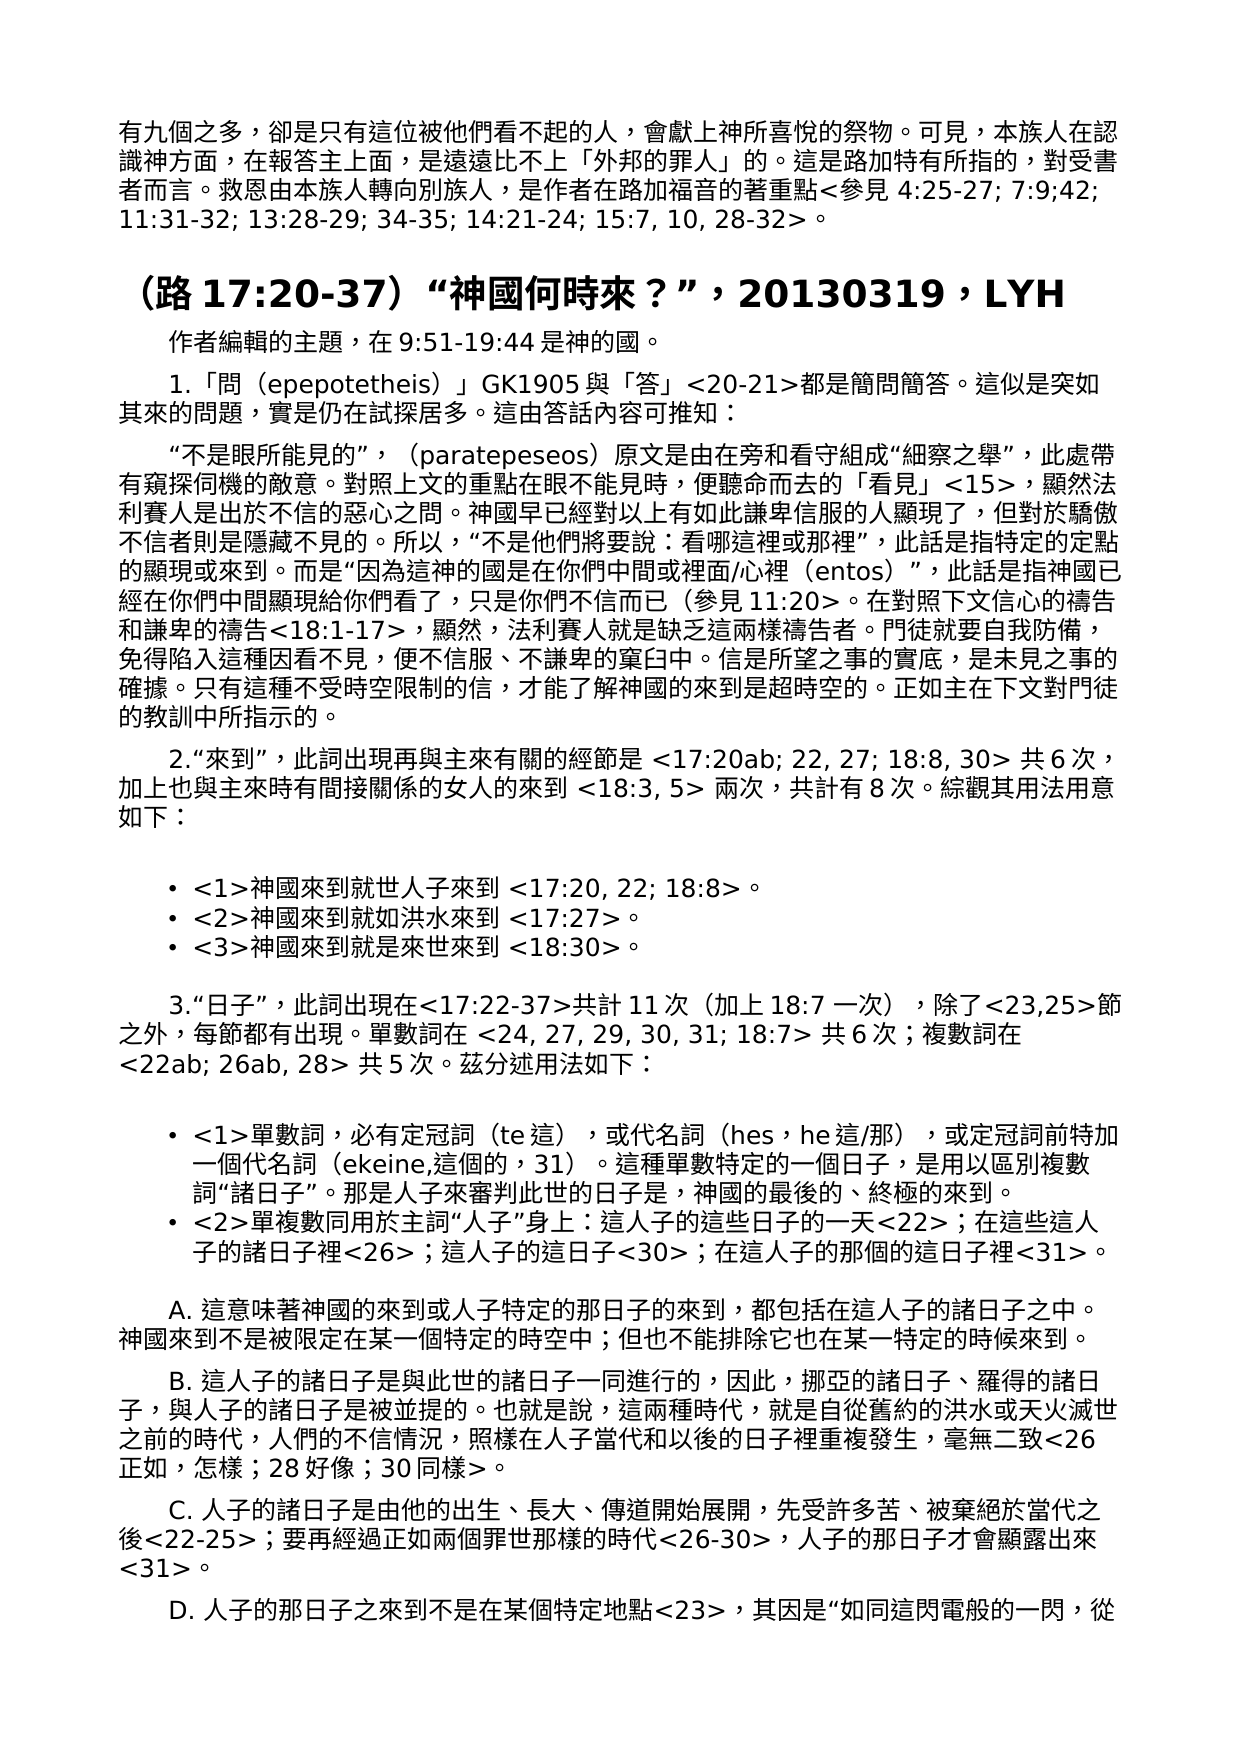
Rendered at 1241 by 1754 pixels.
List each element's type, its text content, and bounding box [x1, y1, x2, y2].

text A. 這意味著神國的來到或人子特定的那日子的來到，都包括在這人子的諸日子之中。神國來到不是被限定在某一個特定的時空中；但也不能排除它也在某一特定的時候來到。 [118, 1296, 1122, 1355]
text 3.“日子”，此詞出現在<17:22-37>共計11次（加上18:7 一次），除了<23,25>節之外，每節都有出現。單數詞在 <24, 27, 29, 30, 31; 18:7> 共6次；複數詞在 <22ab; 26ab, 28> 共5次。茲分述用法如下： [118, 992, 1122, 1079]
text 2.“來到”，此詞出現再與主來有關的經節是 <17:20ab; 22, 27; 18:8, 30> 共6次，加上也與主來時有間接關係的女人的來到 <18:3, 5> 兩次，共計有8次。綜觀其用法用意如下： [118, 745, 1122, 833]
subtitle （路17:20-37）“神國何時來？”，20130319，LYH [118, 272, 1122, 316]
text C. 人子的諸日子是由他的出生、長大、傳道開始展開，先受許多苦、被棄絕於當代之後<22-25>；要再經過正如兩個罪世那樣的時代<26-30>，人子的那日子才會顯露出來<31>。 [118, 1496, 1122, 1584]
list <1>神國來到就世人子來到 <17:20, 22; 18:8>。 [177, 874, 1122, 904]
text 有九個之多，卻是只有這位被他們看不起的人，會獻上神所喜悅的祭物。可見，本族人在認識神方面，在報答主上面，是遠遠比不上「外邦的罪人」的。這是路加特有所指的，對受書者而言。救恩由本族人轉向別族人，是作者在路加福音的著重點<參見 4:25-27; 7:9;42; 11:31-32; 13:28-29; 34-35; 14:21-24; 15:7, 10, 28-32>。 [118, 118, 1122, 235]
list <3>神國來到就是來世來到 <18:30>。 [177, 933, 1122, 962]
list <2>單複數同用於主詞“人子”身上：這人子的這些日子的一天<22>；在這些這人子的諸日子裡<26>；這人子的這日子<30>；在這人子的那個的這日子裡<31>。 [177, 1208, 1122, 1267]
text D. 人子的那日子之來到不是在某個特定地點<23>，其因是“如同這閃電般的一閃，從 [118, 1596, 1122, 1626]
text 作者編輯的主題，在9:51-19:44是神的國。 [118, 328, 1122, 358]
text B. 這人子的諸日子是與此世的諸日子一同進行的，因此，挪亞的諸日子、羅得的諸日子，與人子的諸日子是被並提的。也就是說，這兩種時代，就是自從舊約的洪水或天火滅世之前的時代，人們的不信情況，照樣在人子當代和以後的日子裡重複發生，毫無二致<26正如，怎樣；28好像；30同樣>。 [118, 1367, 1122, 1484]
text 1.「問（epepotetheis）」GK1905與「答」<20-21>都是簡問簡答。這似是突如其來的問題，實是仍在試探居多。這由答話內容可推知： [118, 370, 1122, 428]
text “不是眼所能見的”，（paratepeseos）原文是由在旁和看守組成“細察之舉”，此處帶有窺探伺機的敵意。對照上文的重點在眼不能見時，便聽命而去的「看見」<15>，顯然法利賽人是出於不信的惡心之問。神國早已經對以上有如此謙卑信服的人顯現了，但對於驕傲不信者則是隱藏不見的。所以，“不是他們將要說：看哪這裡或那裡”，此話是指特定的定點的顯現或來到。而是“因為這神的國是在你們中間或裡面/心裡（entos）”，此話是指神國已經在你們中間顯現給你們看了，只是你們不信而已（參見11:20>。在對照下文信心的禱告和謙卑的禱告<18:1-17>，顯然，法利賽人就是缺乏這兩樣禱告者。門徒就要自我防備，免得陷入這種因看不見，便不信服、不謙卑的窠臼中。信是所望之事的實底，是未見之事的確據。只有這種不受時空限制的信，才能了解神國的來到是超時空的。正如主在下文對門徒的教訓中所指示的。 [118, 441, 1122, 733]
list <1>單數詞，必有定冠詞（te這），或代名詞（hes，he這/那），或定冠詞前特加一個代名詞（ekeine,這個的，31）。這種單數特定的一個日子，是用以區別複數詞“諸日子”。那是人子來審判此世的日子是，神國的最後的、終極的來到。 [177, 1121, 1122, 1208]
list <2>神國來到就如洪水來到 <17:27>。 [177, 904, 1122, 933]
